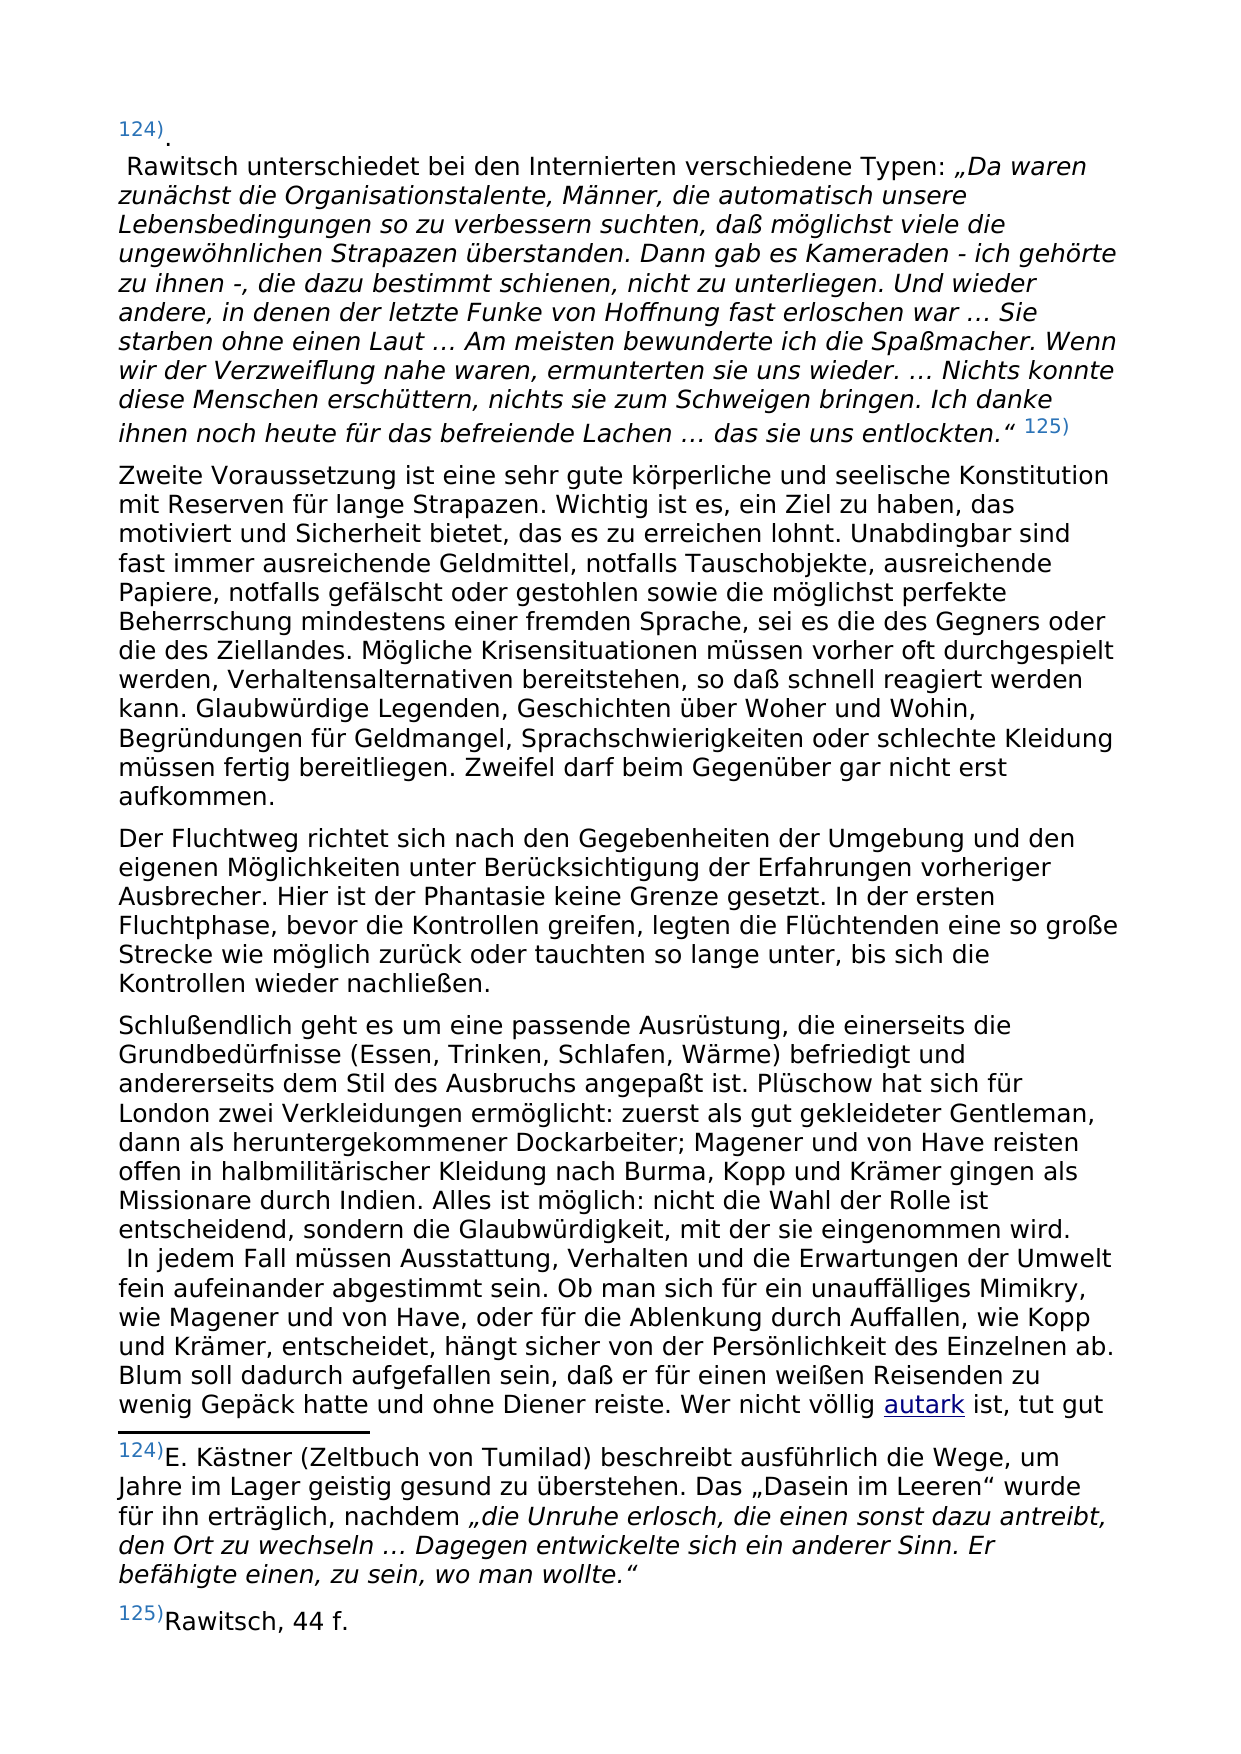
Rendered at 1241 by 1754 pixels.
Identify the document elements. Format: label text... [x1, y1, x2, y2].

text Voraussetzung ist auf Seiten des Flüchtenden zunächst einmal der unbändige Wille zu fliehen verbunden mit dem Glauben an Erfolg. Nur die wenigsten Internierten haben diesen Impetus. Als von Dehra-Dun alle bisherigen Ausbrecher in ein Straflager verlegt werden, sind dies neunzehn Männer von knapp zweitausend Internierten! Die Mehrheit fand für sich andere Lösungen . Rawitsch unterschiedet bei den Internierten verschiedene Typen: „Da waren zunächst die Organisationstalente, Männer, die automatisch unsere Lebensbedingungen so zu verbessern suchten, daß möglichst viele die ungewöhnlichen Strapazen überstanden. Dann gab es Kameraden - ich gehörte zu ihnen -, die dazu bestimmt schienen, nicht zu unterliegen. Und wieder andere, in denen der letzte Funke von Hoffnung fast erloschen war … Sie starben ohne einen Laut … Am meisten bewunderte ich die Spaßmacher. Wenn wir der Verzweiflung nahe waren, ermunterten sie uns wieder. … Nichts konnte diese Menschen erschüttern, nichts sie zum Schweigen bringen. Ich danke ihnen noch heute für das befreiende Lachen … das sie uns entlockten.“ [118, 118, 1122, 449]
text Rawitsch, 44 f. [118, 1602, 1122, 1636]
text Zweite Voraussetzung ist eine sehr gute körperliche und seelische Konstitution mit Reserven für lange Strapazen. Wichtig ist es, ein Ziel zu haben, das motiviert und Sicherheit bietet, das es zu erreichen lohnt. Unabdingbar sind fast immer ausreichende Geldmittel, notfalls Tauschobjekte, ausreichende Papiere, notfalls gefälscht oder gestohlen sowie die möglichst perfekte Beherrschung mindestens einer fremden Sprache, sei es die des Gegners oder die des Ziellandes. Mögliche Krisensituationen müssen vorher oft durchgespielt werden, Verhaltensalternativen bereitstehen, so daß schnell reagiert werden kann. Glaubwürdige Legenden, Geschichten über Woher und Wohin, Begründungen für Geldmangel, Sprachschwierigkeiten oder schlechte Kleidung müssen fertig bereitliegen. Zweifel darf beim Gegenüber gar nicht erst aufkommen. [118, 461, 1122, 811]
text Schlußendlich geht es um eine passende Ausrüstung, die einerseits die Grundbedürfnisse (Essen, Trinken, Schlafen, Wärme) befriedigt und andererseits dem Stil des Ausbruchs angepaßt ist. Plüschow hat sich für London zwei Verkleidungen ermöglicht: zuerst als gut gekleideter Gentleman, dann als heruntergekommener Dockarbeiter; Magener und von Have reisten offen in halbmilitärischer Kleidung nach Burma, Kopp und Krämer gingen als Missionare durch Indien. Alles ist möglich: nicht die Wahl der Rolle ist entscheidend, sondern die Glaubwürdigkeit, mit der sie eingenommen wird. In jedem Fall müssen Ausstattung, Verhalten und die Erwartungen der Umwelt fein aufeinander abgestimmt sein. Ob man sich für ein unauffälliges Mimikry, wie Magener und von Have, oder für die Ablenkung durch Auffallen, wie Kopp und Krämer, entscheidet, hängt sicher von der Persönlichkeit des Einzelnen ab. Blum soll dadurch aufgefallen sein, daß er für einen weißen Reisenden zu wenig Gepäck hatte und ohne Diener reiste. Wer nicht völlig autark ist, tut gut [118, 1011, 1122, 1419]
text Der Fluchtweg richtet sich nach den Gegebenheiten der Umgebung und den eigenen Möglichkeiten unter Berücksichtigung der Erfahrungen vorheriger Ausbrecher. Hier ist der Phantasie keine Grenze gesetzt. In der ersten Fluchtphase, bevor die Kontrollen greifen, legten die Flüchtenden eine so große Strecke wie möglich zurück oder tauchten so lange unter, bis sich die Kontrollen wieder nachließen. [118, 824, 1122, 999]
text E. Kästner (Zeltbuch von Tumilad) beschreibt ausführlich die Wege, um Jahre im Lager geistig gesund zu überstehen. Das „Dasein im Leeren“ wurde für ihn erträglich, nachdem „die Unruhe erlosch, die einen sonst dazu antreibt, den Ort zu wechseln … Dagegen entwickelte sich ein anderer Sinn. Er befähigte einen, zu sein, wo man wollte.“ [118, 1438, 1122, 1589]
